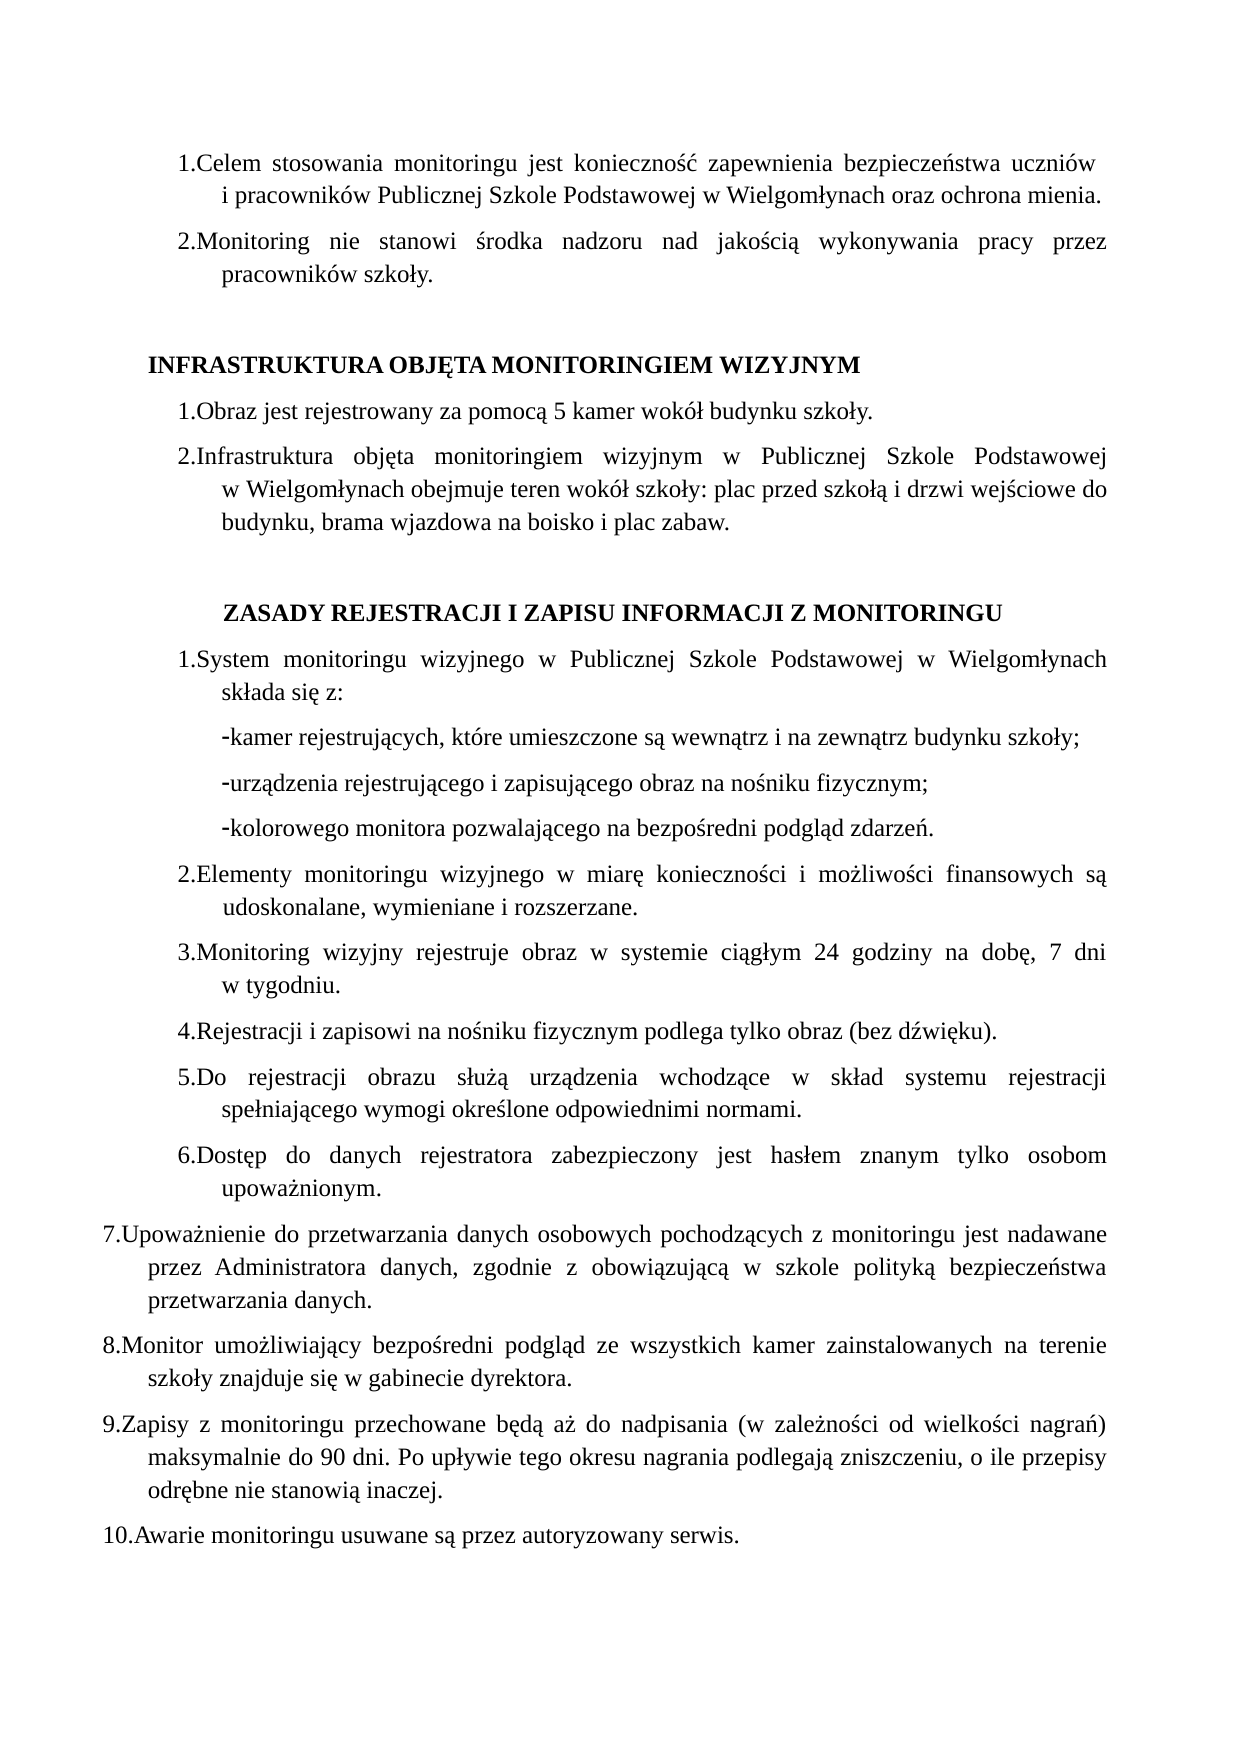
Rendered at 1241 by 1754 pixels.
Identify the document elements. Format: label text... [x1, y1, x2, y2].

list Obraz jest rejestrowany za pomocą 5 kamer wokół budynku szkoły. [177, 396, 1107, 424]
list Dostęp do danych rejestratora zabezpieczony jest hasłem znanym tylko osobom upoważnionym. [177, 1140, 1107, 1202]
list Monitoring nie stanowi środka nadzoru nad jakością wykonywania pracy przez pracowników szkoły. [177, 226, 1107, 288]
list Do rejestracji obrazu służą urządzenia wchodzące w skład systemu rejestracji spełniającego wymogi określone odpowiednimi normami. [177, 1062, 1107, 1123]
list Celem stosowania monitoringu jest konieczność zapewnienia bezpieczeństwa uczniów i pracowników Publicznej Szkole Podstawowej w Wielgomłynach oraz ochrona mienia. [177, 148, 1107, 209]
list kamer rejestrujących, które umieszczone są wewnątrz i na zewnątrz budynku szkoły; [221, 722, 1107, 751]
list Upoważnienie do przetwarzania danych osobowych pochodzących z monitoringu jest nadawane przez Administratora danych, zgodnie z obowiązującą w szkole polityką bezpieczeństwa przetwarzania danych. [102, 1219, 1107, 1313]
list Monitor umożliwiający bezpośredni podgląd ze wszystkich kamer zainstalowanych na terenie szkoły znajduje się w gabinecie dyrektora. [102, 1330, 1107, 1392]
list Infrastruktura objęta monitoringiem wizyjnym w Publicznej Szkole Podstawowej w Wielgomłynach obejmuje teren wokół szkoły: plac przed szkołą i drzwi wejściowe do budynku, brama wjazdowa na boisko i plac zabaw. [177, 441, 1107, 536]
list Rejestracji i zapisowi na nośniku fizycznym podlega tylko obraz (bez dźwięku). [148, 1016, 1107, 1045]
text ZASADY REJESTRACJI I ZAPISU INFORMACJI Z MONITORINGU [223, 598, 1107, 627]
list Zapisy z monitoringu przechowane będą aż do nadpisania (w zależności od wielkości nagrań) maksymalnie do 90 dni. Po upływie tego okresu nagrania podlegają zniszczeniu, o ile przepisy odrębne nie stanowią inaczej. [102, 1409, 1107, 1503]
list urządzenia rejestrującego i zapisującego obraz na nośniku fizycznym; [221, 768, 1107, 797]
list kolorowego monitora pozwalającego na bezpośredni podgląd zdarzeń. [221, 813, 1107, 842]
list System monitoringu wizyjnego w Publicznej Szkole Podstawowej w Wielgomłynach składa się z: [177, 644, 1107, 706]
list Awarie monitoringu usuwane są przez autoryzowany serwis. [102, 1520, 1107, 1549]
text INFRASTRUKTURA OBJĘTA MONITORINGIEM WIZYJNYM [148, 350, 1107, 379]
list Monitoring wizyjny rejestruje obraz w systemie ciągłym 24 godziny na dobę, 7 dni w tygodniu. [177, 937, 1107, 999]
list Elementy monitoringu wizyjnego w miarę konieczności i możliwości finansowych są udoskonalane, wymieniane i rozszerzane. [177, 859, 1107, 921]
